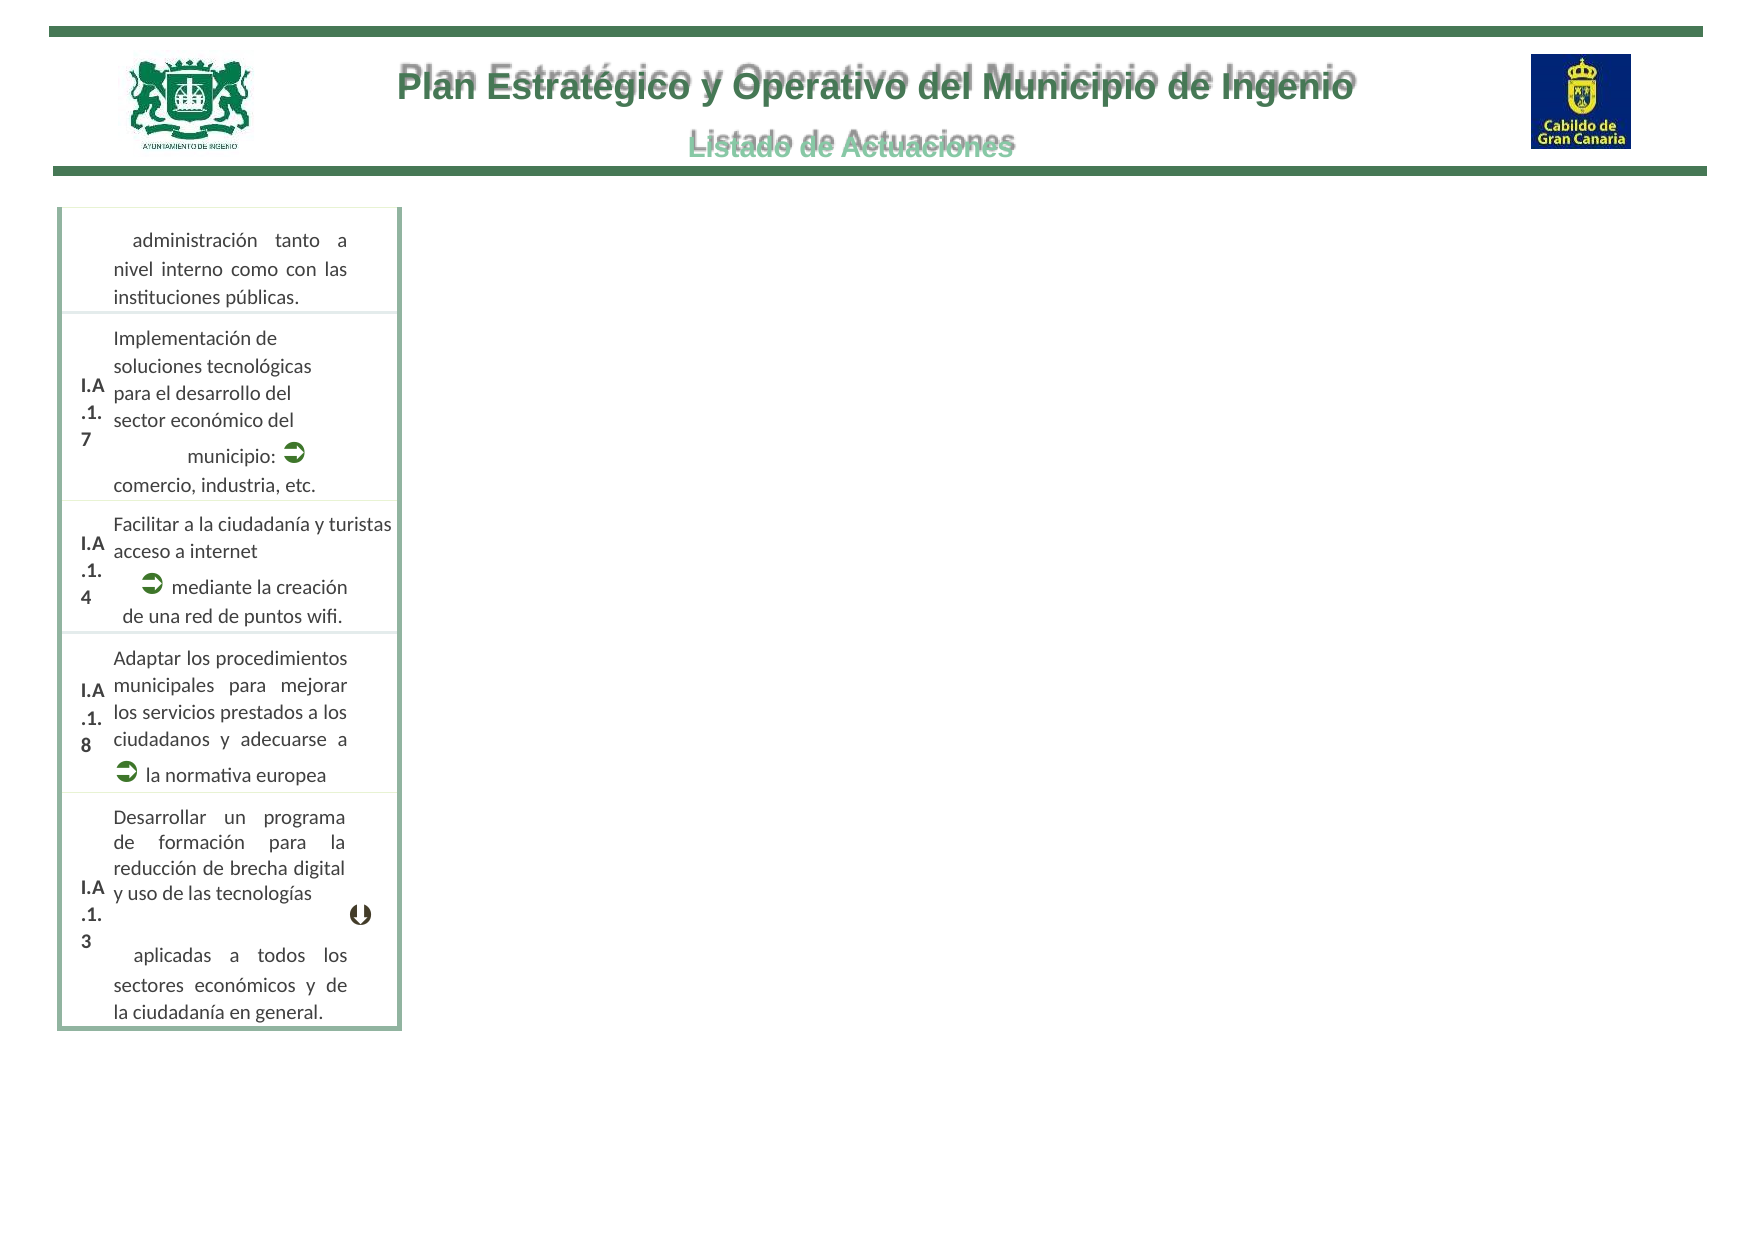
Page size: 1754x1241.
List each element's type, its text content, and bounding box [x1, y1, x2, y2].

table_cell administración tanto a nivel interno como con las instituciones públicas. [113, 208, 397, 311]
table_cell [62, 208, 113, 311]
table_cell [402, 792, 421, 1026]
table_cell I.A.1.8 [62, 634, 113, 792]
table_cell [402, 311, 421, 499]
table_cell [421, 500, 772, 631]
table_cell Desarrollar un programa de formación para la reducción de brecha digital y uso de las tecnologías  aplicadas a todos los sectores económicos y de la ciudadanía en general. [113, 793, 397, 1026]
table_cell [402, 500, 421, 631]
table_cell [421, 311, 772, 499]
table_cell I.A.1.7 [62, 314, 113, 499]
table_cell [402, 207, 421, 311]
table_cell Implementación de soluciones tecnológicas para el desarrollo del sector económico del municipio:  comercio, industria, etc. [113, 314, 397, 499]
table_cell Adaptar los procedimientos municipales para mejorar los servicios prestados a los ciudadanos y adecuarse a  la normativa europea [113, 634, 397, 792]
table_cell [402, 631, 421, 792]
table_cell [421, 631, 772, 792]
table_cell [421, 792, 772, 1026]
table_cell I.A.1.3 [62, 793, 113, 1026]
table_cell Facilitar a la ciudadanía y turistas acceso a internet  mediante la creación de una red de puntos wifi. [113, 501, 397, 631]
table_cell I.A.1.4 [62, 501, 113, 631]
table_cell [421, 207, 772, 311]
